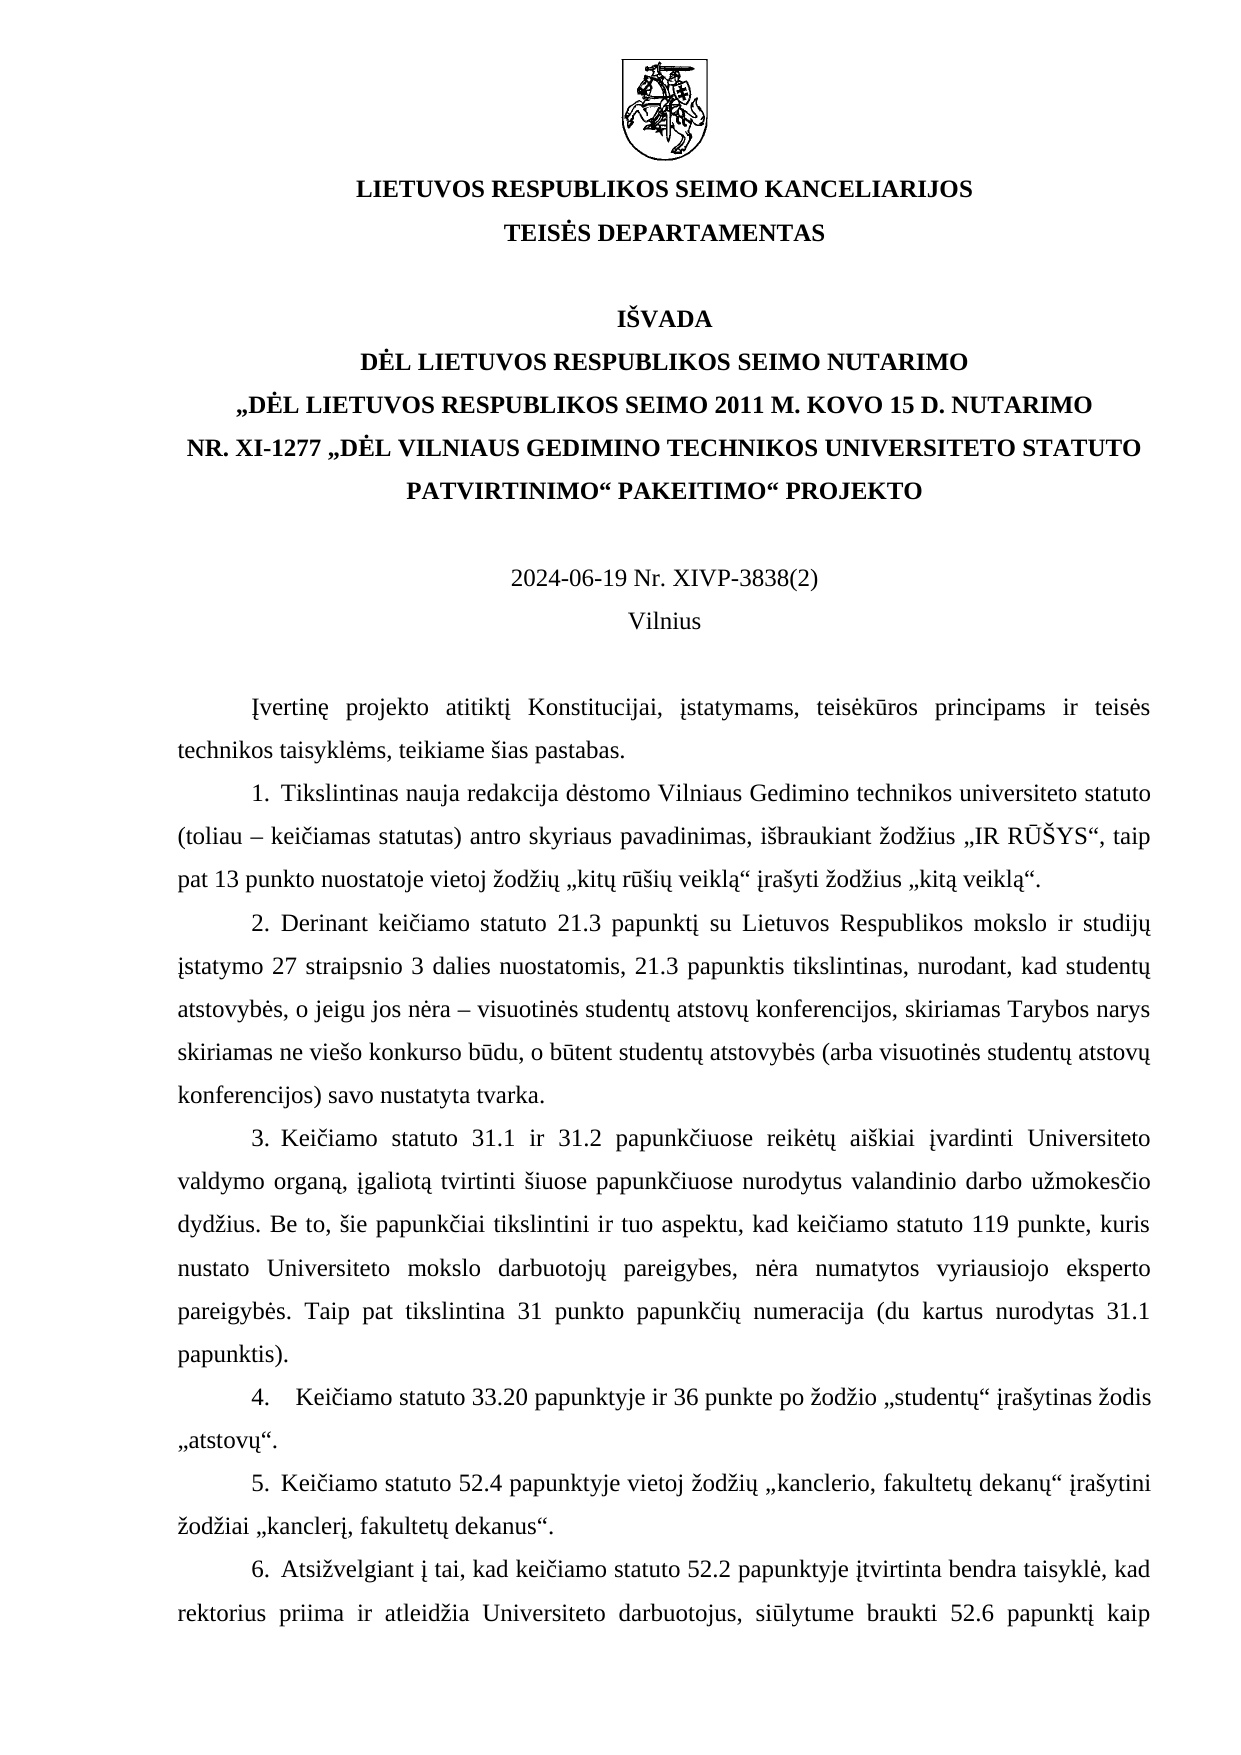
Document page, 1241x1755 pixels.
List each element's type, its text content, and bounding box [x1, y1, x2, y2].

list Tikslintinas nauja redakcija dėstomo Vilniaus Gedimino technikos universiteto statuto (toliau – keičiamas statutas) antro skyriaus pavadinimas, išbraukiant žodžius „IR RŪŠYS“, taip pat 13 punkto nuostatoje vietoj žodžių „kitų rūšių veiklą“ įrašyti žodžius „kitą veiklą“. [177, 778, 1152, 893]
text Vilnius [177, 606, 1152, 634]
text IŠVADA [177, 304, 1152, 333]
text LIETUVOS RESPUBLIKOS SEIMO KANCELIARIJOS [177, 174, 1152, 203]
list Atsižvelgiant į tai, kad keičiamo statuto 52.2 papunktyje įtvirtinta bendra taisyklė, kad rektorius priima ir atleidžia Universiteto darbuotojus, siūlytume braukti 52.6 papunktį kaip [177, 1554, 1152, 1626]
list Derinant keičiamo statuto 21.3 papunktį su Lietuvos Respublikos mokslo ir studijų įstatymo 27 straipsnio 3 dalies nuostatomis, 21.3 papunktis tikslintinas, nurodant, kad studentų atstovybės, o jeigu jos nėra – visuotinės studentų atstovų konferencijos, skiriamas Tarybos narys skiriamas ne viešo konkurso būdu, o būtent studentų atstovybės (arba visuotinės studentų atstovų konferencijos) savo nustatyta tvarka. [177, 908, 1152, 1109]
text „DĖL LIETUVOS RESPUBLIKOS SEIMO 2011 M. KOVO 15 D. NUTARIMO [177, 390, 1152, 419]
text Įvertinę projekto atitiktį Konstitucijai, įstatymams, teisėkūros principams ir teisės technikos taisyklėms, teikiame šias pastabas. [177, 692, 1152, 764]
list Keičiamo statuto 52.4 papunktyje vietoj žodžių „kanclerio, fakultetų dekanų“ įrašytini žodžiai „kanclerį, fakultetų dekanus“. [177, 1468, 1152, 1540]
list Keičiamo statuto 33.20 papunktyje ir 36 punkte po žodžio „studentų“ įrašytinas žodis „atstovų“. [177, 1382, 1152, 1454]
subtitle TEISĖS DEPARTAMENTAS [177, 218, 1152, 246]
text DĖL LIETUVOS RESPUBLIKOS SEIMO NUTARIMO [177, 347, 1152, 376]
list Keičiamo statuto 31.1 ir 31.2 papunkčiuose reikėtų aiškiai įvardinti Universiteto valdymo organą, įgaliotą tvirtinti šiuose papunkčiuose nurodytus valandinio darbo užmokesčio dydžius. Be to, šie papunkčiai tikslintini ir tuo aspektu, kad keičiamo statuto 119 punkte, kuris nustato Universiteto mokslo darbuotojų pareigybes, nėra numatytos vyriausiojo eksperto pareigybės. Taip pat tikslintina 31 punkto papunkčių numeracija (du kartus nurodytas 31.1 papunktis). [177, 1123, 1152, 1368]
text NR. XI-1277 „DĖL VILNIAUS GEDIMINO TECHNIKOS UNIVERSITETO STATUTO PATVIRTINIMO“ PAKEITIMO“ PROJEKTO [177, 433, 1152, 505]
text 2024-06-19 Nr. XIVP-3838(2) [177, 563, 1152, 591]
